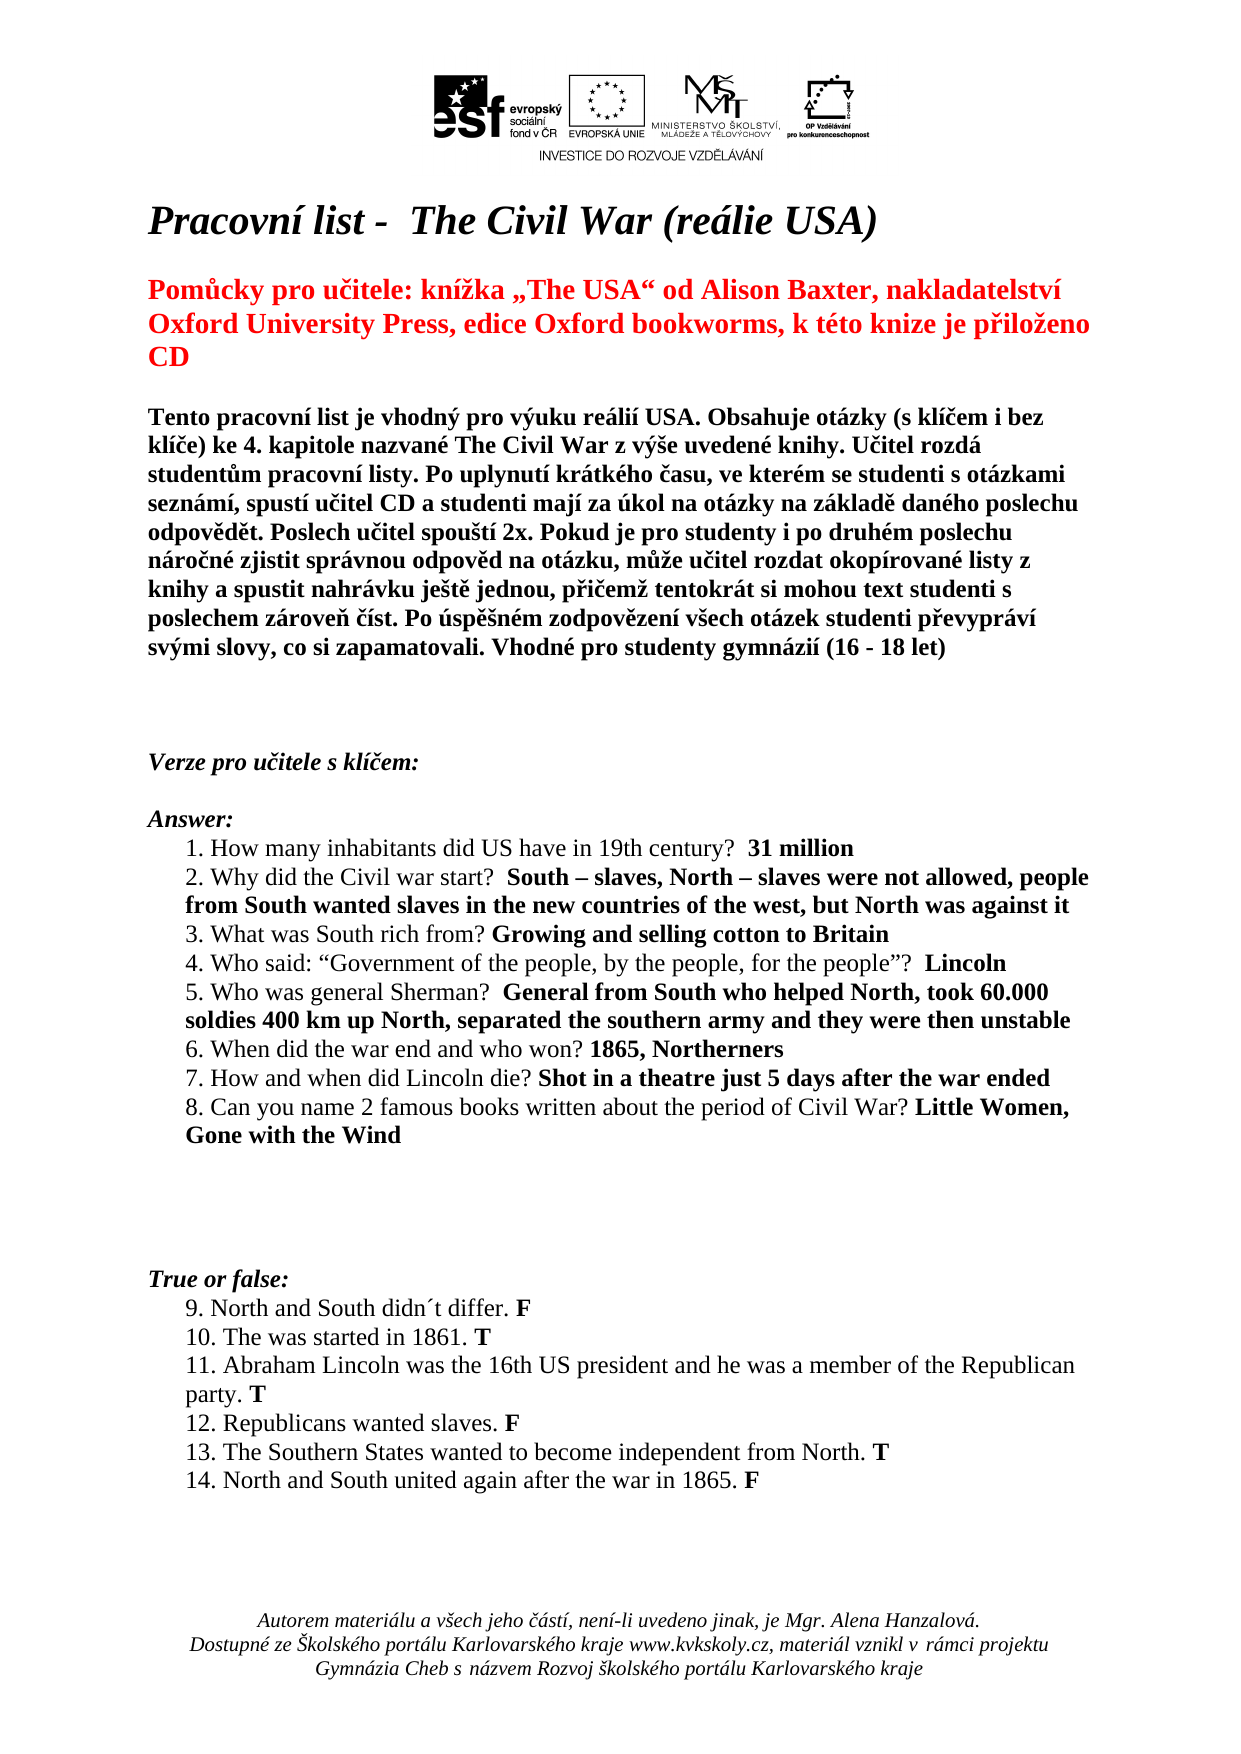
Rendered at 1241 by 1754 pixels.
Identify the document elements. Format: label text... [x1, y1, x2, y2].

text 8. Can you name 2 famous books written about the period of Civil War? Little Women, Gone with the Wind [185, 1092, 1092, 1149]
text 6. When did the war end and who won? 1865, Northerners [185, 1034, 1092, 1063]
text True or false: [148, 1264, 1092, 1293]
picture [411, 55, 899, 176]
text 4. Who said: “Government of the people, by the people, for the people”? Lincoln [148, 948, 1092, 977]
text 10. The was started in 1861. T [185, 1322, 1092, 1350]
text 11. Abraham Lincoln was the 16th US president and he was a member of the Republican party. T [185, 1350, 1092, 1408]
text Answer: [148, 804, 1092, 833]
text Verze pro učitele s klíčem: [148, 747, 1092, 775]
text 13. The Southern States wanted to become independent from North. T [185, 1437, 1092, 1465]
text 2. Why did the Civil war start? South – slaves, North – slaves were not allowed, people from South wanted slaves in the new countries of the west, but North was against it [185, 862, 1092, 919]
text 3. What was South rich from? Growing and selling cotton to Britain [185, 919, 1092, 948]
text 12. Republicans wanted slaves. F [185, 1408, 1092, 1437]
text 5. Who was general Sherman? General from South who helped North, took 60.000 soldies 400 km up North, separated the southern army and they were then unstable [185, 977, 1092, 1034]
text Pomůcky pro učitele: knížka „The USA“ od Alison Baxter, nakladatelství Oxford University Press, edice Oxford bookworms, k této knize je přiloženo CD [148, 272, 1092, 373]
text 14. North and South united again after the war in 1865. F [185, 1465, 1092, 1494]
text 9. North and South didn´t differ. F [185, 1293, 1092, 1322]
text 1. How many inhabitants did US have in 19th century? 31 million [185, 833, 1092, 862]
text Tento pracovní list je vhodný pro výuku reálií USA. Obsahuje otázky (s klíčem i bez klíče) ke 4. kapitole nazvané The Civil War z výše uvedené knihy. Učitel rozdá studentům pracovní listy. Po uplynutí krátkého času, ve kterém se studenti s otázkami seznámí, spustí učitel CD a studenti mají za úkol na otázky na základě daného poslechu odpovědět. Poslech učitel spouští 2x. Pokud je pro studenty i po druhém poslechu náročné zjistit správnou odpověd na otázku, může učitel rozdat okopírované listy z knihy a spustit nahrávku ještě jednou, přičemž tentokrát si mohou text studenti s poslechem zároveň číst. Po úspěšném zodpovězení všech otázek studenti převypráví svými slovy, co si zapamatovali. Vhodné pro studenty gymnázií (16 - 18 let) [148, 402, 1092, 660]
text Pracovní list - The Civil War (reálie USA) [148, 196, 1092, 243]
text 7. How and when did Lincoln die? Shot in a theatre just 5 days after the war ended [185, 1063, 1092, 1092]
